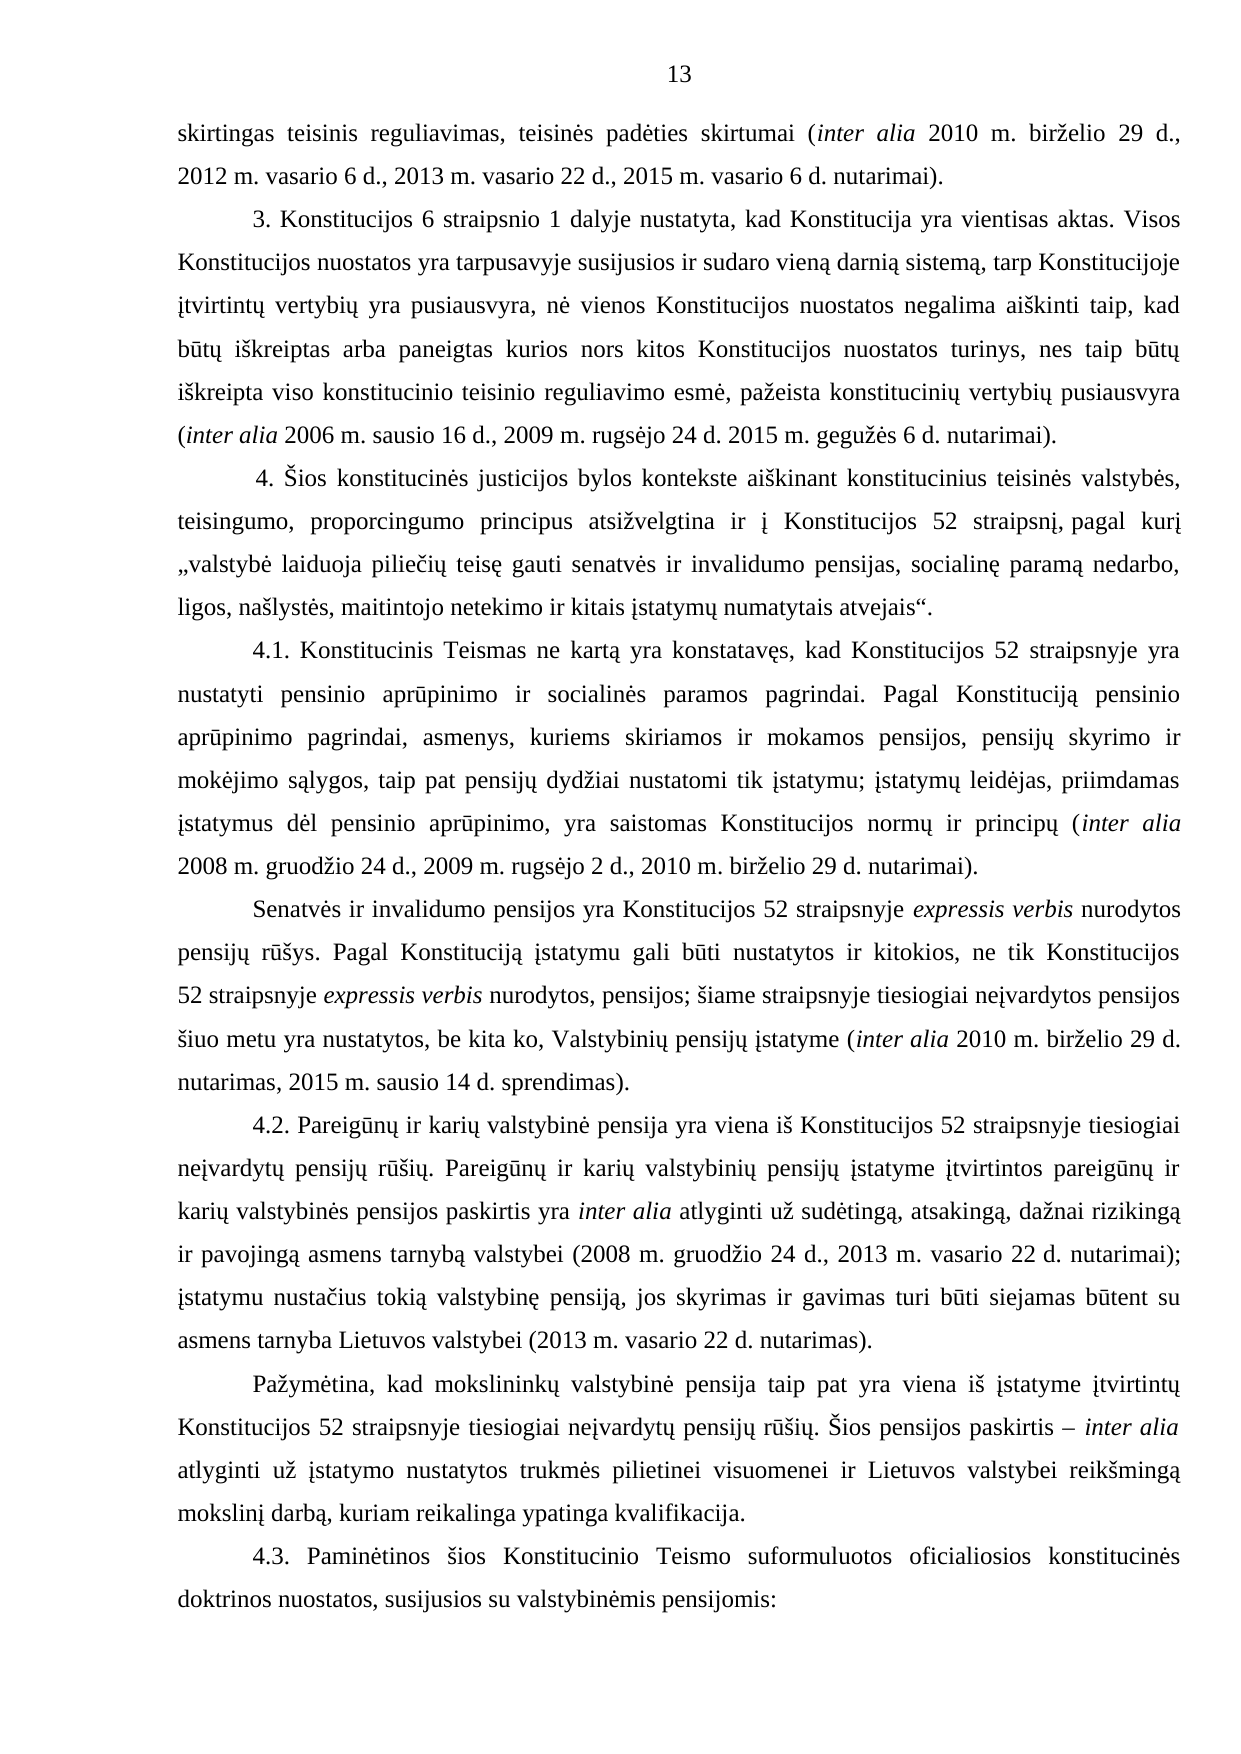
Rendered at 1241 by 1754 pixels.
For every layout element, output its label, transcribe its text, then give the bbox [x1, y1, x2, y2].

text 4.1. Konstitucinis Teismas ne kartą yra konstatavęs, kad Konstitucijos 52 straipsnyje yra nustatyti pensinio aprūpinimo ir socialinės paramos pagrindai. Pagal Konstituciją pensinio aprūpinimo pagrindai, asmenys, kuriems skiriamos ir mokamos pensijos, pensijų skyrimo ir mokėjimo sąlygos, taip pat pensijų dydžiai nustatomi tik įstatymu; įstatymų leidėjas, priimdamas įstatymus dėl pensinio aprūpinimo, yra saistomas Konstitucijos normų ir principų (inter alia 2008 m. gruodžio 24 d., 2009 m. rugsėjo 2 d., 2010 m. birželio 29 d. nutarimai). [177, 636, 1181, 880]
text 4.2. Pareigūnų ir karių valstybinė pensija yra viena iš Konstitucijos 52 straipsnyje tiesiogiai neįvardytų pensijų rūšių. Pareigūnų ir karių valstybinių pensijų įstatyme įtvirtintos pareigūnų ir karių valstybinės pensijos paskirtis yra inter alia atlyginti už sudėtingą, atsakingą, dažnai rizikingą ir pavojingą asmens tarnybą valstybei (2008 m. gruodžio 24 d., 2013 m. vasario 22 d. nutarimai); įstatymu nustačius tokią valstybinę pensiją, jos skyrimas ir gavimas turi būti siejamas būtent su asmens tarnyba Lietuvos valstybei (2013 m. vasario 22 d. nutarimas). [177, 1110, 1181, 1354]
text 3. Konstitucijos 6 straipsnio 1 dalyje nustatyta, kad Konstitucija yra vientisas aktas. Visos Konstitucijos nuostatos yra tarpusavyje susijusios ir sudaro vieną darnią sistemą, tarp Konstitucijoje įtvirtintų vertybių yra pusiausvyra, nė vienos Konstitucijos nuostatos negalima aiškinti taip, kad būtų iškreiptas arba paneigtas kurios nors kitos Konstitucijos nuostatos turinys, nes taip būtų iškreipta viso konstitucinio teisinio reguliavimo esmė, pažeista konstitucinių vertybių pusiausvyra (inter alia 2006 m. sausio 16 d., 2009 m. rugsėjo 24 d. 2015 m. gegužės 6 d. nutarimai). [177, 204, 1181, 449]
text Pažymėtina, kad mokslininkų valstybinė pensija taip pat yra viena iš įstatyme įtvirtintų Konstitucijos 52 straipsnyje tiesiogiai neįvardytų pensijų rūšių. Šios pensijos paskirtis – inter alia atlyginti už įstatymo nustatytos trukmės pilietinei visuomenei ir Lietuvos valstybei reikšmingą mokslinį darbą, kuriam reikalinga ypatinga kvalifikacija. [177, 1369, 1181, 1527]
text 4.3. Paminėtinos šios Konstitucinio Teismo suformuluotos oficialiosios konstitucinės doktrinos nuostatos, susijusios su valstybinėmis pensijomis: [177, 1541, 1181, 1613]
text 4. Šios konstitucinės justicijos bylos kontekste aiškinant konstitucinius teisinės valstybės, teisingumo, proporcingumo principus atsižvelgtina ir į Konstitucijos 52 straipsnį, pagal kurį „valstybė laiduoja piliečių teisę gauti senatvės ir invalidumo pensijas, socialinę paramą nedarbo, ligos, našlystės, maitintojo netekimo ir kitais įstatymų numatytais atvejais“. [177, 463, 1181, 621]
text skirtingas teisinis reguliavimas, teisinės padėties skirtumai (inter alia 2010 m. birželio 29 d., 2012 m. vasario 6 d., 2013 m. vasario 22 d., 2015 m. vasario 6 d. nutarimai). [177, 118, 1181, 190]
text Senatvės ir invalidumo pensijos yra Konstitucijos 52 straipsnyje expressis verbis nurodytos pensijų rūšys. Pagal Konstituciją įstatymu gali būti nustatytos ir kitokios, ne tik Konstitucijos 52 straipsnyje expressis verbis nurodytos, pensijos; šiame straipsnyje tiesiogiai neįvardytos pensijos šiuo metu yra nustatytos, be kita ko, Valstybinių pensijų įstatyme (inter alia 2010 m. birželio 29 d. nutarimas, 2015 m. sausio 14 d. sprendimas). [177, 894, 1181, 1096]
